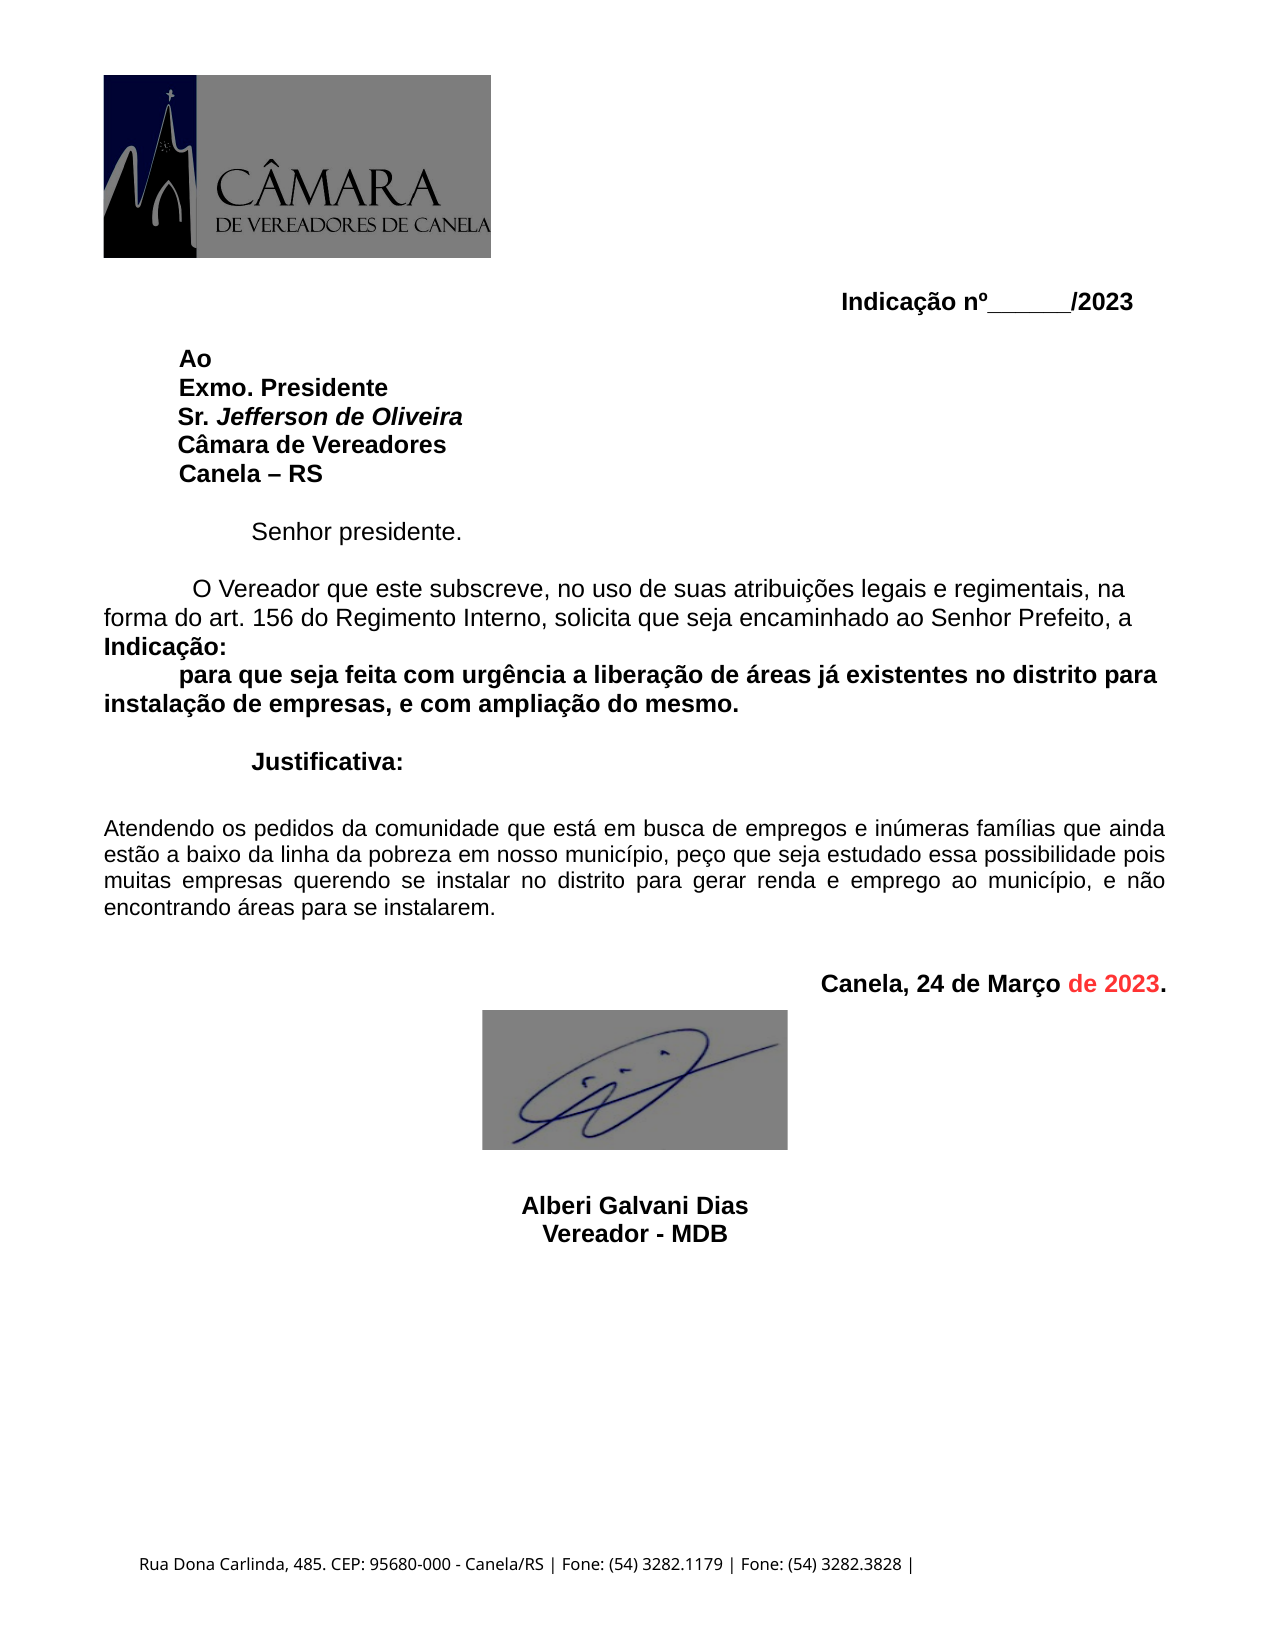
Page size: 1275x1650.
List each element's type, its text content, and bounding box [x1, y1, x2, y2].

text Vereador - MDB [103, 1219, 1167, 1248]
text Senhor presidente. [103, 517, 1167, 545]
text Canela – RS [103, 459, 1167, 488]
text Câmara de Vereadores [103, 430, 1167, 459]
text Atendendo os pedidos da comunidade que está em busca de empregos e inúmeras famílias que ainda estão a baixo da linha da pobreza em nosso município, peço que seja estudado essa possibilidade pois muitas empresas querendo se instalar no distrito para gerar renda e emprego ao município, e não encontrando áreas para se instalarem. [103, 814, 1167, 920]
text para que seja feita com urgência a liberação de áreas já existentes no distrito para instalação de empresas, e com ampliação do mesmo. [103, 660, 1165, 718]
text Alberi Galvani Dias [103, 1191, 1167, 1219]
text Ao [103, 344, 1167, 373]
text Indicação nº______/2023 [103, 287, 1167, 315]
text Sr. Jefferson de Oliveira [103, 402, 1167, 430]
text O Vereador que este subscreve, no uso de suas atribuições legais e regimentais, na forma do art. 156 do Regimento Interno, solicita que seja encaminhado ao Senhor Prefeito, a Indicação: [103, 574, 1165, 660]
text Justificativa: [103, 747, 1167, 775]
text Canela, 24 de Março de 2023. [103, 969, 1167, 998]
text Exmo. Presidente [103, 373, 1167, 402]
